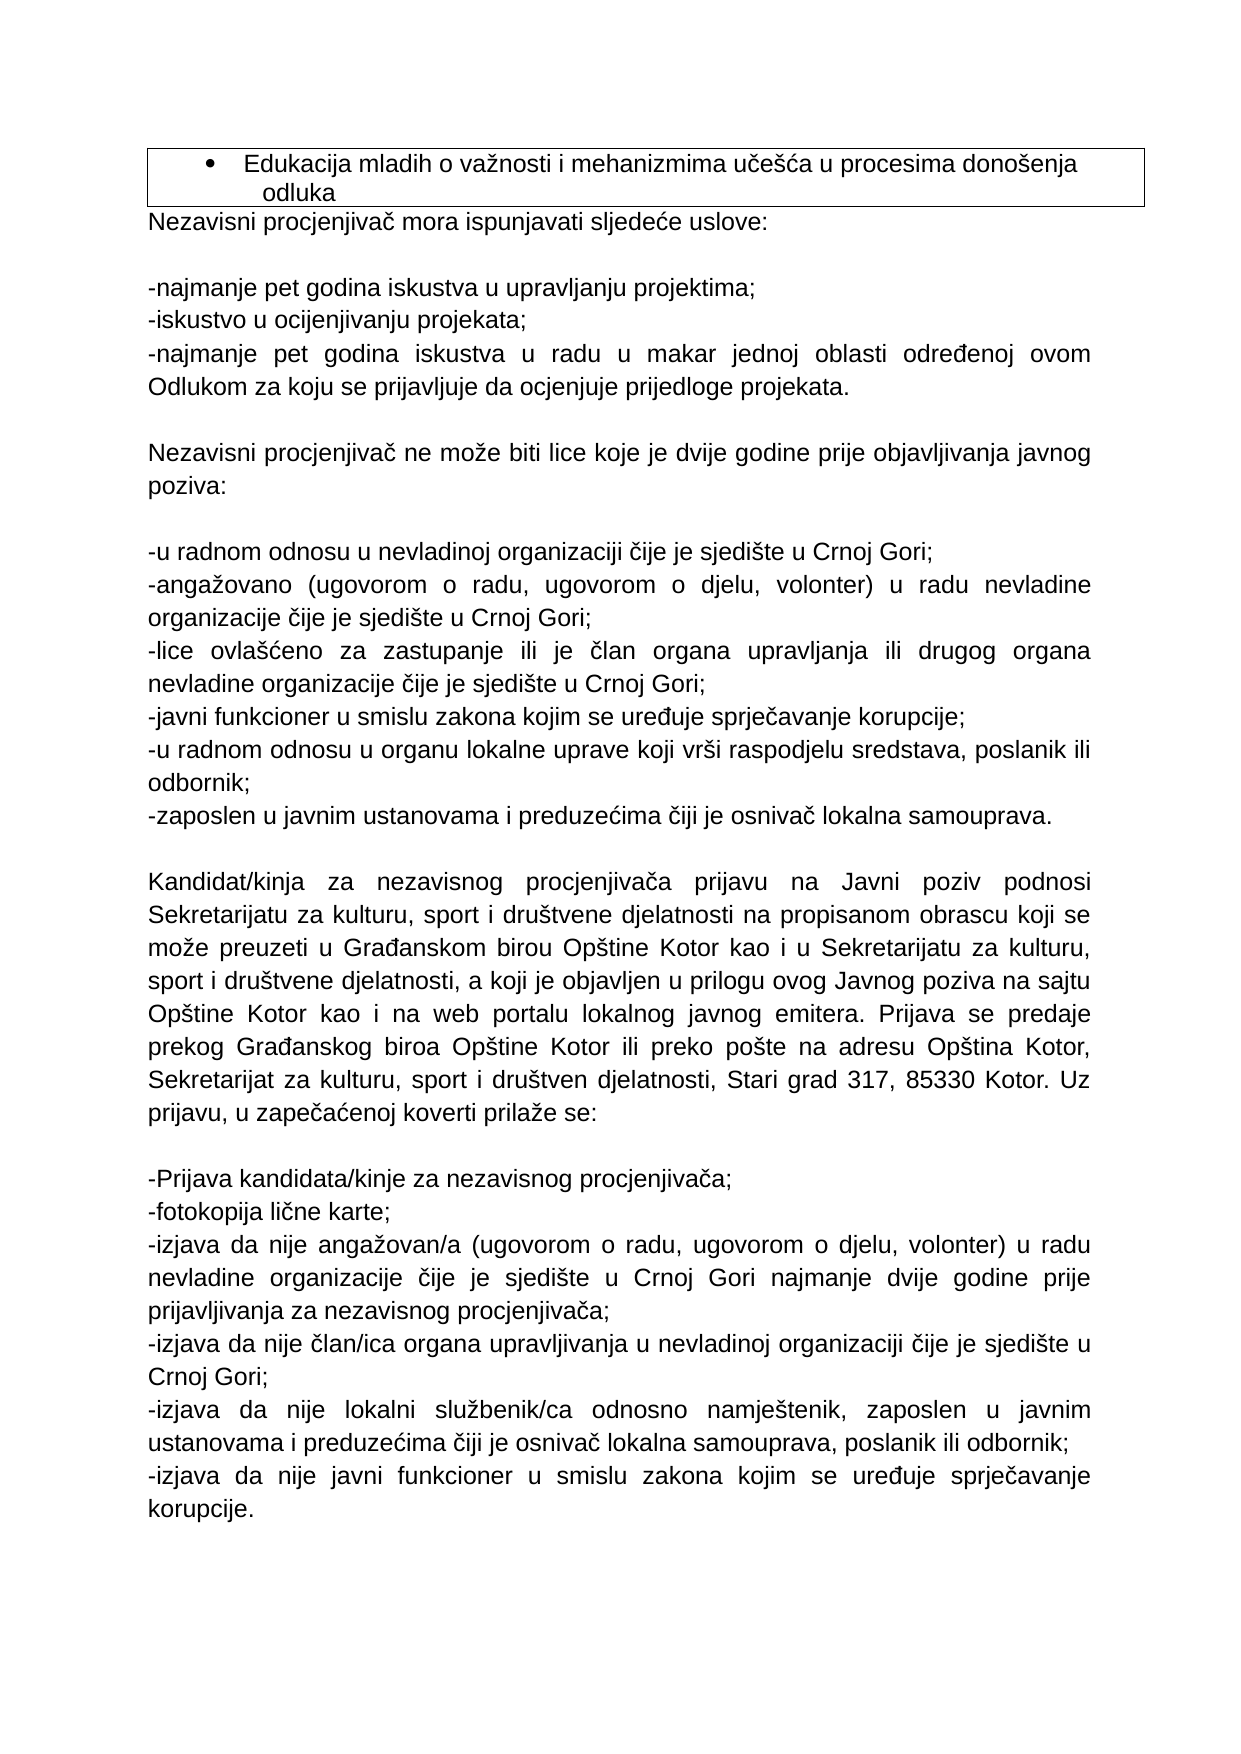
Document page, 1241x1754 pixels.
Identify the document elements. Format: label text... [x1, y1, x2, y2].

list iskustvo u ocijenjivanju projekata; [148, 306, 1093, 334]
list fotokopija lične karte; [148, 1197, 1093, 1226]
list lice ovlašćeno za zastupanje ili je član organa upravljanja ili drugog organa nevladine organizacije čije je sjedište u Crnoj Gori; [148, 636, 1093, 697]
text Nezavisni procjenjivač ne može biti lice koje je dvije godine prije objavljivanja javnog poziva: [148, 438, 1093, 499]
list zaposlen u javnim ustanovama i preduzećima čiji je osnivač lokalna samouprava. [148, 801, 1093, 829]
list angažovano (ugovorom o radu, ugovorom o djelu, volonter) u radu nevladine organizacije čije je sjedište u Crnoj Gori; [148, 570, 1093, 631]
list izjava da nije javni funkcioner u smislu zakona kojim se uređuje sprječavanje korupcije. [148, 1461, 1093, 1523]
list najmanje pet godina iskustva u upravljanju projektima; [148, 272, 1093, 301]
list u radnom odnosu u nevladinoj organizaciji čije je sjedište u Crnoj Gori; [148, 537, 1093, 565]
list izjava da nije lokalni službenik/ca odnosno namještenik, zaposlen u javnim ustanovama i preduzećima čiji je osnivač lokalna samouprava, poslanik ili odbornik; [148, 1395, 1093, 1457]
list Prijava kandidata/kinje za nezavisnog procjenjivača; [148, 1164, 1093, 1193]
list u radnom odnosu u organu lokalne uprave koji vrši raspodjelu sredstava, poslanik ili odbornik; [148, 735, 1093, 797]
text Nezavisni procjenjivač mora ispunjavati sljedeće uslove: [148, 207, 1093, 236]
list izjava da nije angažovan/a (ugovorom o radu, ugovorom o djelu, volonter) u radu nevladine organizacije čije je sjedište u Crnoj Gori najmanje dvije godine prije prijavljivanja za nezavisnog procjenjivača; [148, 1230, 1093, 1325]
table_cell  OMLADINSKA POLITIKA Organizacija konkretnih akcija/kampanja u zajednici o važnosti mentalnog zdravlja mladih Unapređenje zapošljivosti mladih Edukacija mladih o važnosti i mehanizmima učešća u procesima donošenja odluka [148, 149, 1144, 206]
list izjava da nije član/ica organa upravljivanja u nevladinoj organizaciji čije je sjedište u Crnoj Gori; [148, 1329, 1093, 1391]
list najmanje pet godina iskustva u radu u makar jednoj oblasti određenoj ovom Odlukom za koju se prijavljuje da ocjenjuje prijedloge projekata. [148, 338, 1093, 400]
text Kandidat/kinja za nezavisnog procjenjivača prijavu na Javni poziv podnosi Sekretarijatu za kulturu, sport i društvene djelatnosti na propisanom obrascu koji se može preuzeti u Građanskom birou Opštine Kotor kao i u Sekretarijatu za kulturu, sport i društvene djelatnosti, a koji je objavljen u prilogu ovog Javnog poziva na sajtu Opštine Kotor kao i na web portalu lokalnog javnog emitera. Prijava se predaje prekog Građanskog biroa Opštine Kotor ili preko pošte na adresu Opština Kotor, Sekretarijat za kulturu, sport i društven djelatnosti, Stari grad 317, 85330 Kotor. Uz prijavu, u zapečaćenoj koverti prilaže se: [148, 867, 1093, 1127]
list javni funkcioner u smislu zakona kojim se uređuje sprječavanje korupcije; [148, 702, 1093, 731]
